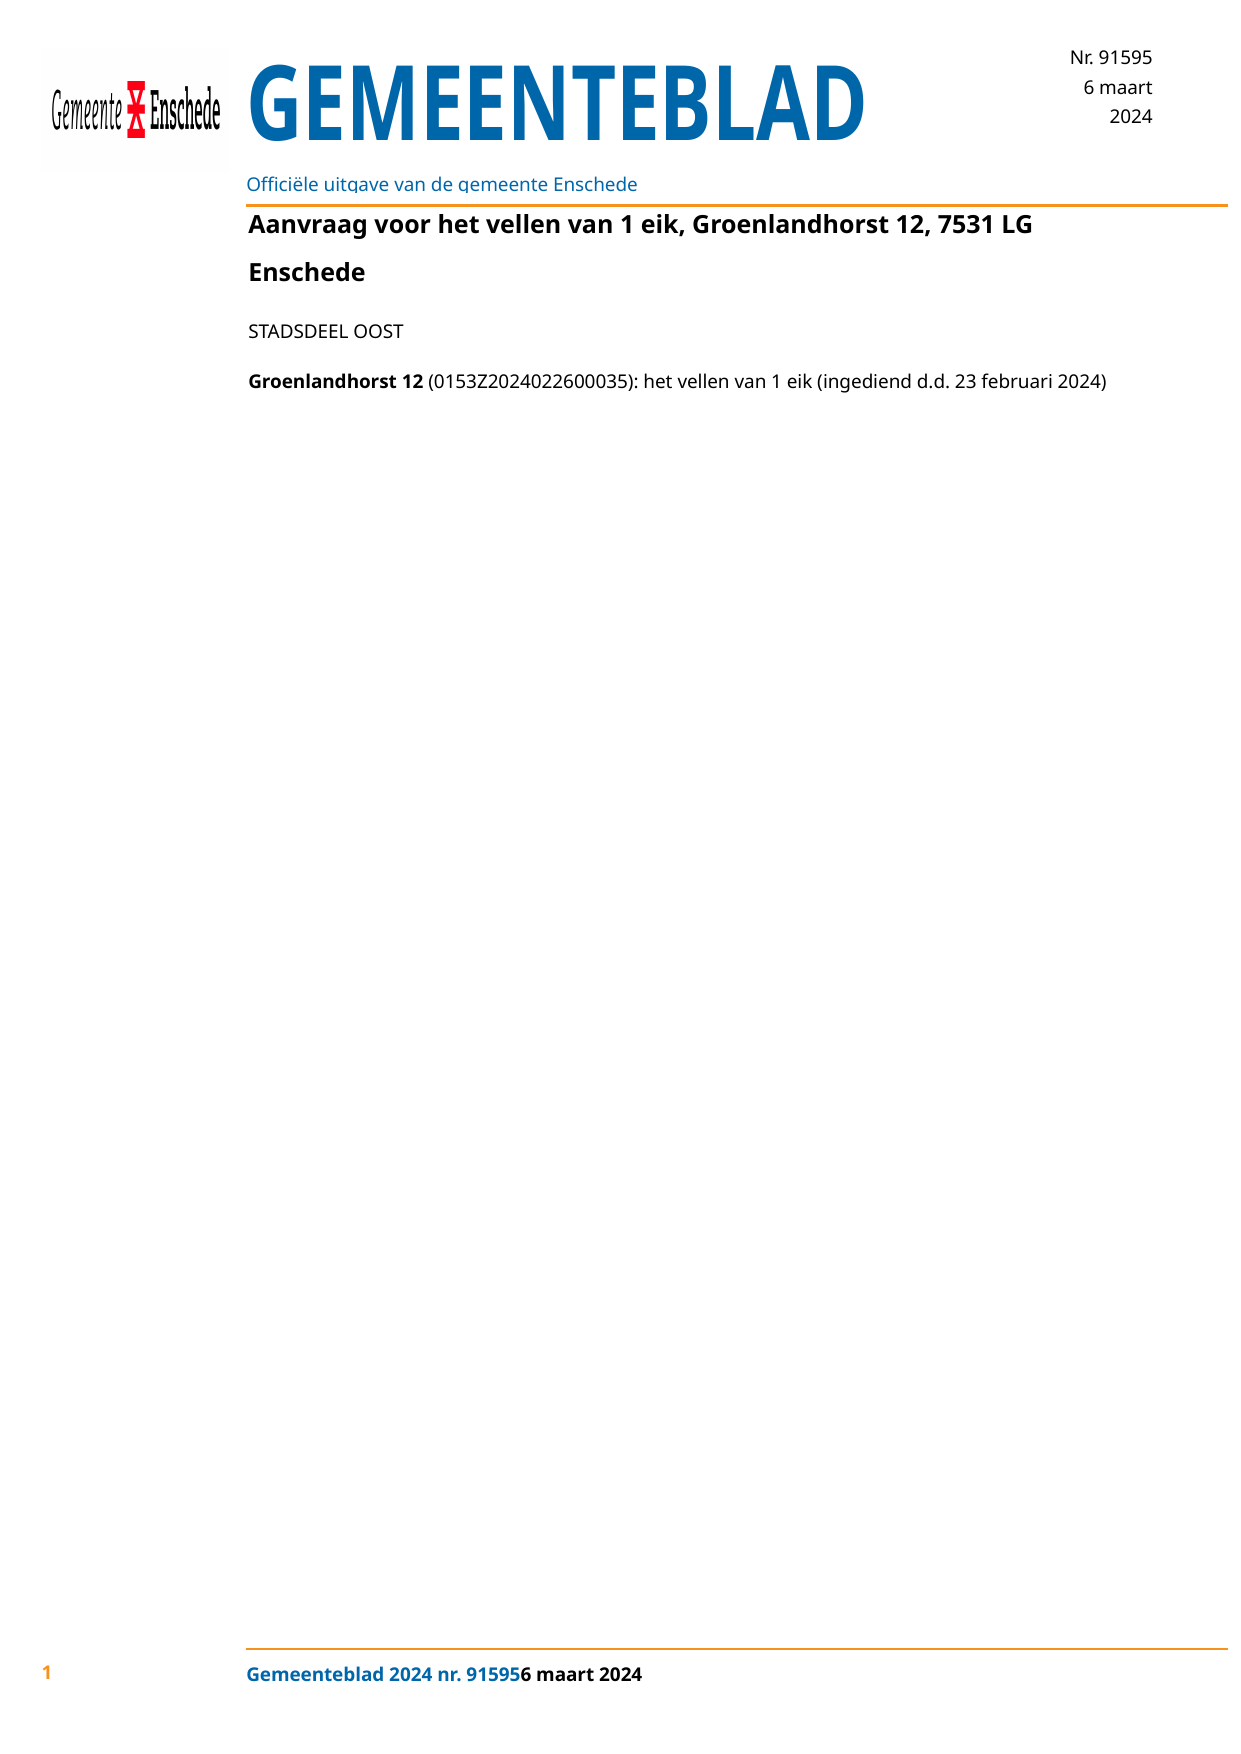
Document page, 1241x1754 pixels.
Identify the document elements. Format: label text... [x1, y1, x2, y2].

text Aanvraag voor het vellen van 1 eik, Groenlandhorst 12, 7531 LG Enschede [248, 207, 1152, 288]
text Groenlandhorst 12 (0153Z2024022600035): het vellen van 1 eik (ingediend d.d. 23 februari 2024) [248, 368, 1152, 394]
text STADSDEEL OOST [248, 318, 1152, 344]
picture [41, 47, 231, 172]
